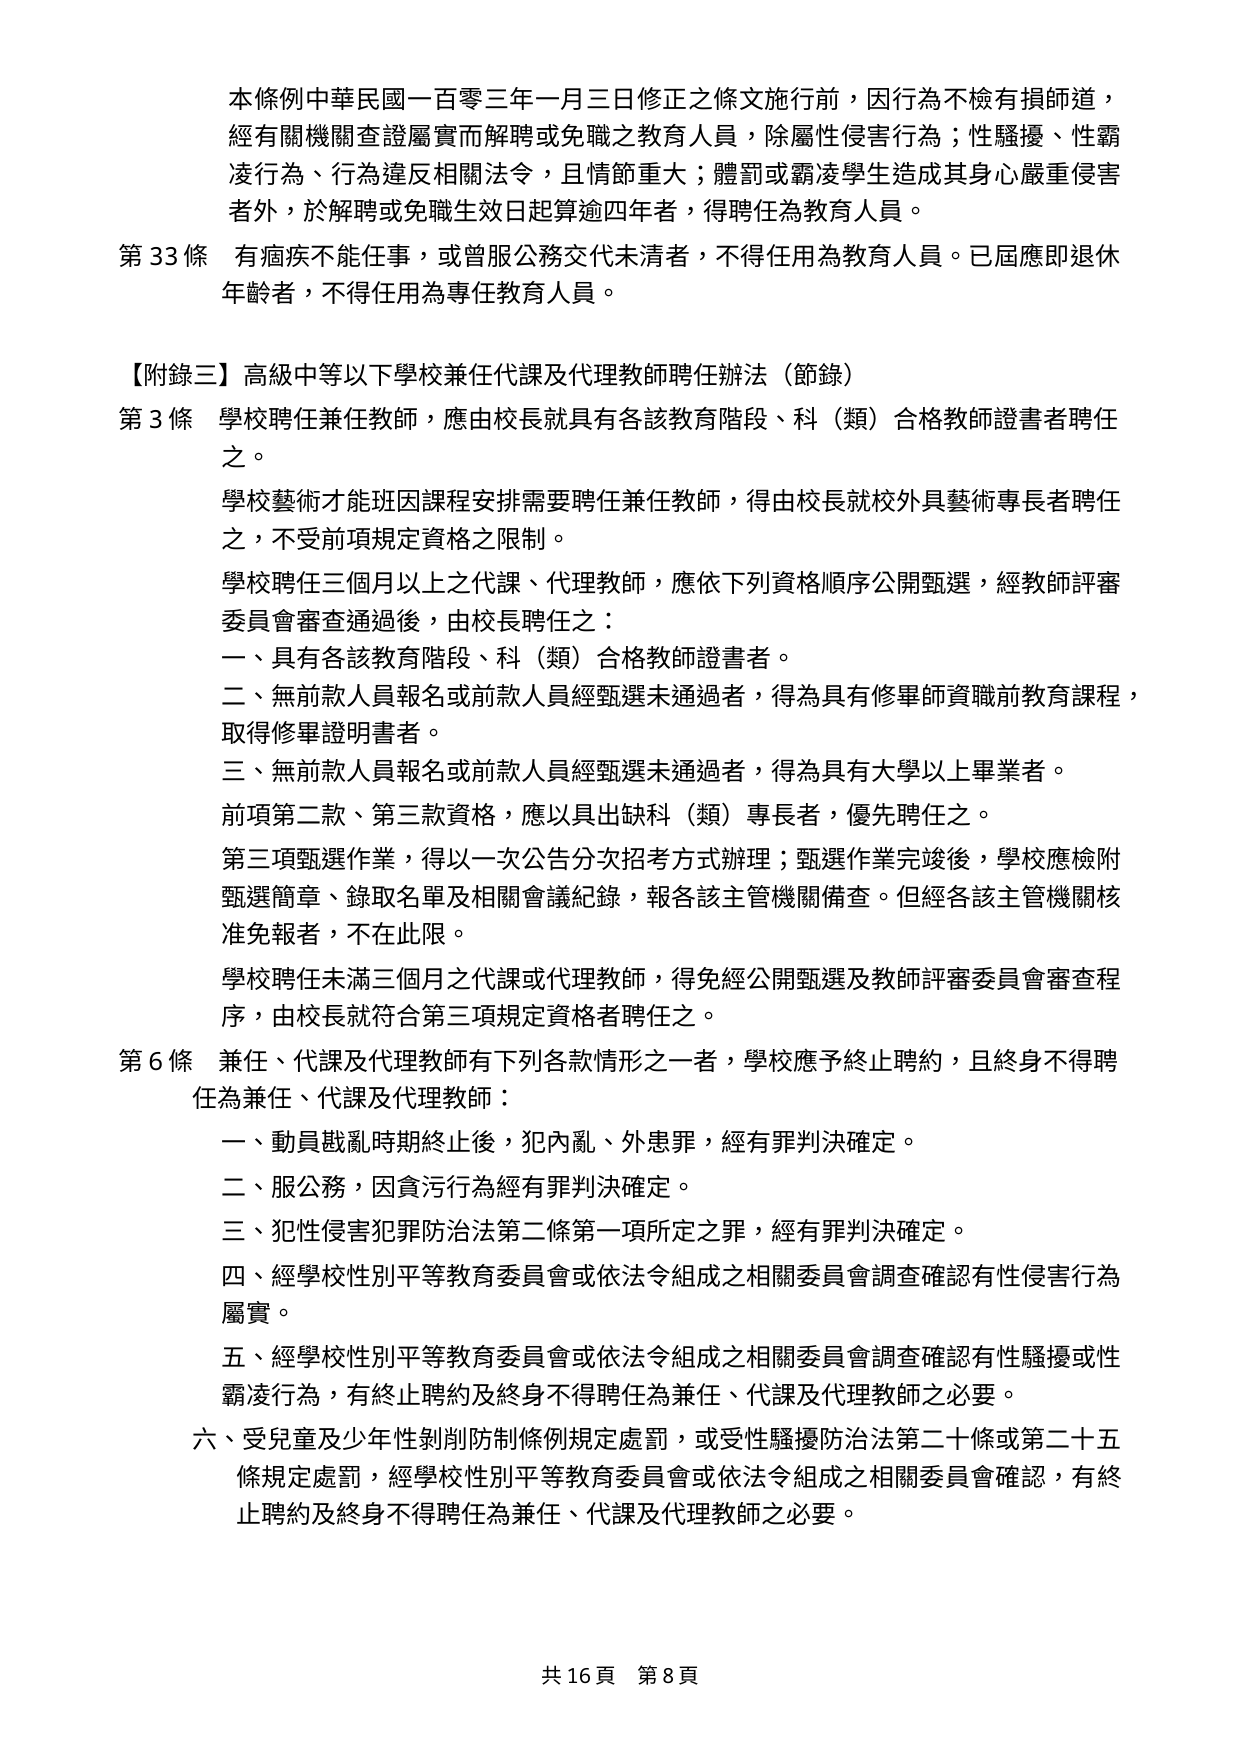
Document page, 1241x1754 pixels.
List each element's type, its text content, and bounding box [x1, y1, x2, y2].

text 學校聘任三個月以上之代課、代理教師，應依下列資格順序公開甄選，經教師評審委員會審查通過後，由校長聘任之： [222, 562, 1122, 637]
text 一、動員戡亂時期終止後，犯內亂、外患罪，經有罪判決確定。 [222, 1122, 1122, 1159]
text 二、無前款人員報名或前款人員經甄選未通過者，得為具有修畢師資職前教育課程，取得修畢證明書者。 [222, 675, 1122, 750]
text 三、無前款人員報名或前款人員經甄選未通過者，得為具有大學以上畢業者。 [222, 750, 1122, 787]
text 學校聘任未滿三個月之代課或代理教師，得免經公開甄選及教師評審委員會審查程序，由校長就符合第三項規定資格者聘任之。 [222, 958, 1122, 1033]
text 六、受兒童及少年性剝削防制條例規定處罰，或受性騷擾防治法第二十條或第二十五條規定處罰，經學校性別平等教育委員會或依法令組成之相關委員會確認，有終止聘約及終身不得聘任為兼任、代課及代理教師之必要。 [192, 1419, 1122, 1531]
text 四、經學校性別平等教育委員會或依法令組成之相關委員會調查確認有性侵害行為屬實。 [221, 1255, 1122, 1330]
text 三、犯性侵害犯罪防治法第二條第一項所定之罪，經有罪判決確定。 [222, 1211, 1122, 1248]
text 第三項甄選作業，得以一次公告分次招考方式辦理；甄選作業完竣後，學校應檢附甄選簡章、錄取名單及相關會議紀錄，報各該主管機關備查。但經各該主管機關核准免報者，不在此限。 [222, 839, 1122, 951]
text 前項第二款、第三款資格，應以具出缺科（類）專長者，優先聘任之。 [222, 794, 1122, 832]
text 五、經學校性別平等教育委員會或依法令組成之相關委員會調查確認有性騷擾或性霸凌行為，有終止聘約及終身不得聘任為兼任、代課及代理教師之必要。 [222, 1337, 1122, 1412]
text 二、服公務，因貪污行為經有罪判決確定。 [222, 1166, 1122, 1204]
text 第3條 學校聘任兼任教師，應由校長就具有各該教育階段、科（類）合格教師證書者聘任之。 [118, 399, 1122, 474]
text 一、具有各該教育階段、科（類）合格教師證書者。 [222, 637, 1122, 675]
text 第33條 有痼疾不能任事，或曾服公務交代未清者，不得任用為教育人員。已屆應即退休年齡者，不得任用為專任教育人員。 [118, 235, 1122, 310]
text 第6條 兼任、代課及代理教師有下列各款情形之一者，學校應予終止聘約，且終身不得聘任為兼任、代課及代理教師： [118, 1040, 1122, 1115]
text 本條例中華民國一百零三年一月三日修正之條文施行前，因行為不檢有損師道，經有關機關查證屬實而解聘或免職之教育人員，除屬性侵害行為；性騷擾、性霸凌行為、行為違反相關法令，且情節重大；體罰或霸凌學生造成其身心嚴重侵害者外，於解聘或免職生效日起算逾四年者，得聘任為教育人員。 [229, 78, 1122, 228]
text 學校藝術才能班因課程安排需要聘任兼任教師，得由校長就校外具藝術專長者聘任之，不受前項規定資格之限制。 [222, 481, 1122, 556]
text 【附錄三】高級中等以下學校兼任代課及代理教師聘任辦法（節錄） [118, 354, 1122, 392]
